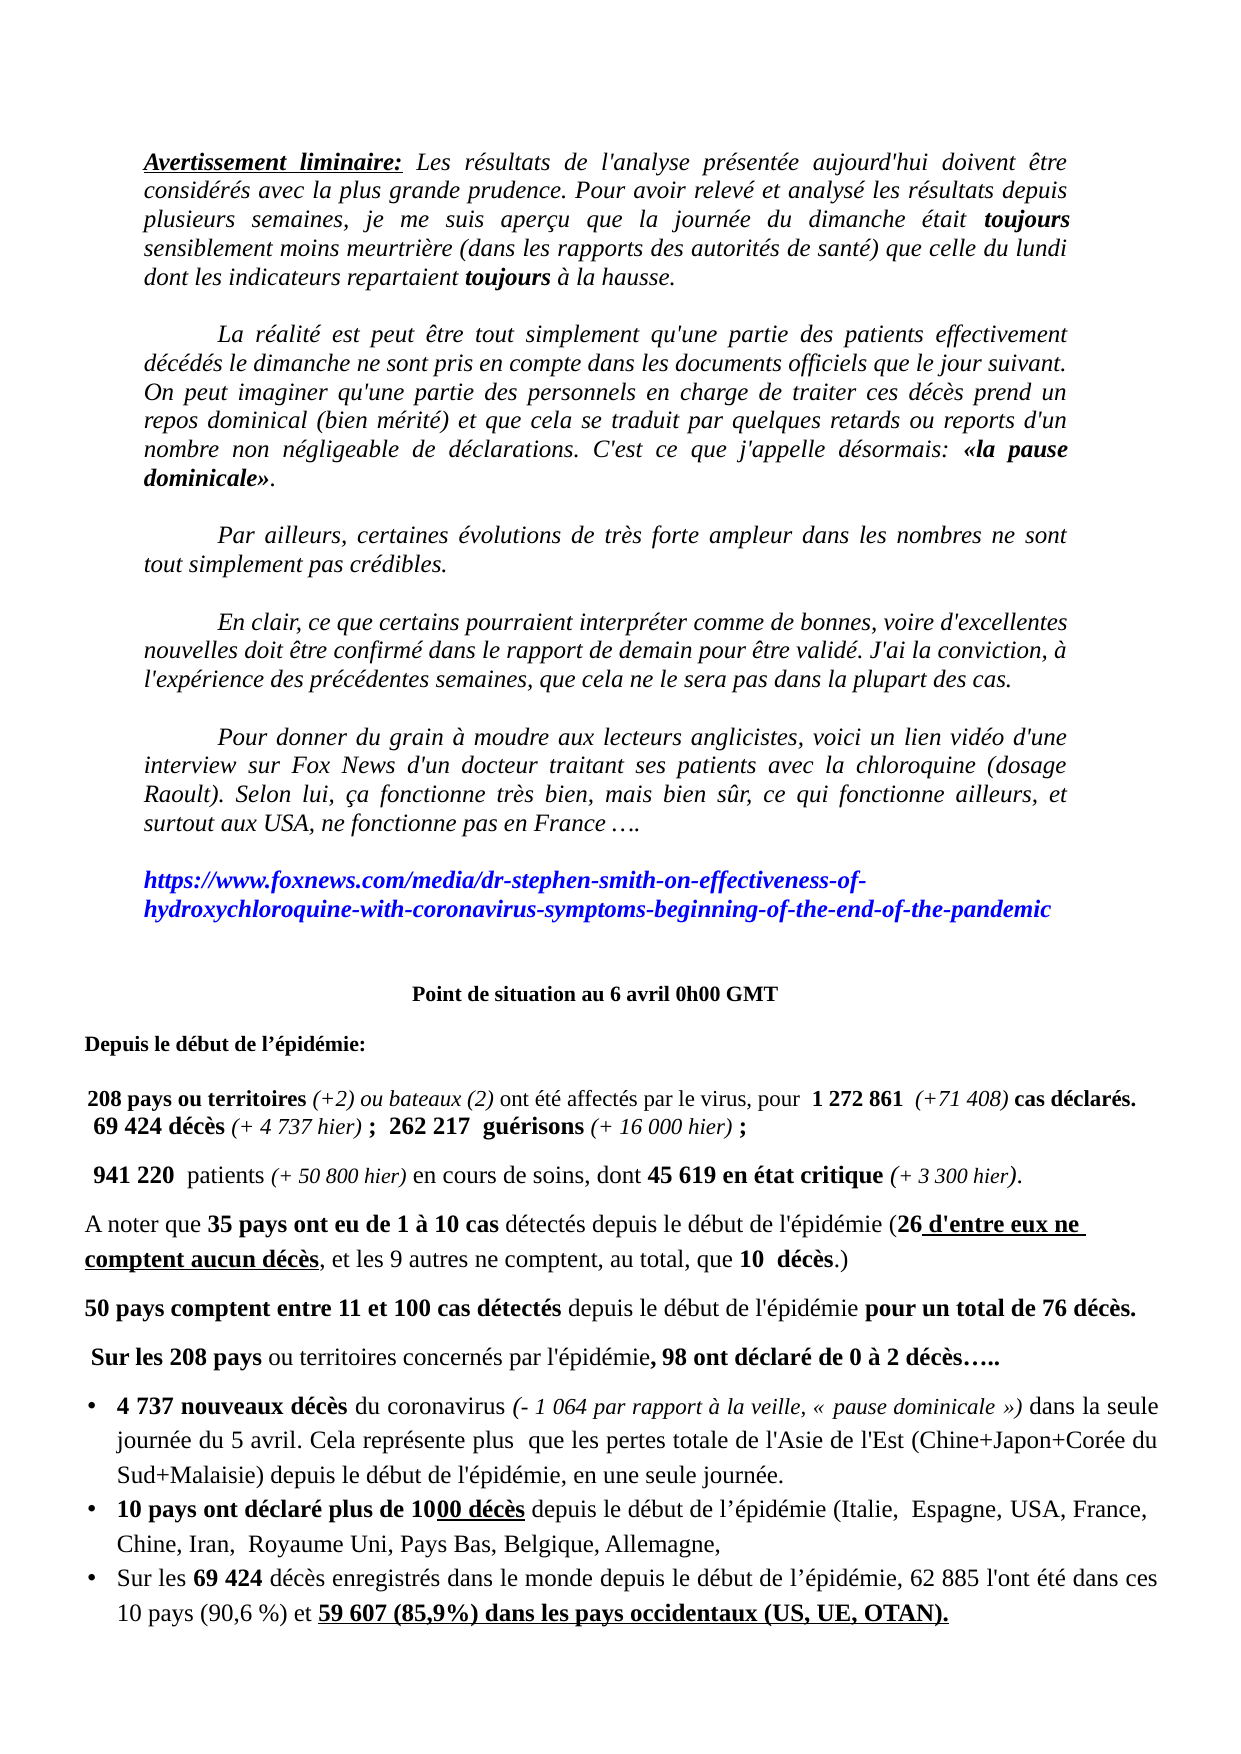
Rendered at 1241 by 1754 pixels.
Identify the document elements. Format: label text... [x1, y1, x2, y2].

text 50 pays comptent entre 11 et 100 cas détectés depuis le début de l'épidémie pour un total de 76 décès. [84, 1293, 1159, 1322]
text https://www.foxnews.com/media/dr-stephen-smith-on-effectiveness-of-hydroxychloroquine-with-coronavirus-symptoms-beginning-of-the-end-of-the-pandemic [143, 866, 1070, 923]
text 941 220 patients (+ 50 800 hier) en cours de soins, dont 45 619 en état critique (+ 3 300 hier). [43, 1160, 1206, 1189]
text A noter que 35 pays ont eu de 1 à 10 cas détectés depuis le début de l'épidémie (26 d'entre eux ne comptent aucun décès, et les 9 autres ne comptent, au total, que 10 décès.) [84, 1209, 1094, 1273]
text Pour donner du grain à moudre aux lecteurs anglicistes, voici un lien vidéo d'une interview sur Fox News d'un docteur traitant ses patients avec la chloroquine (dosage Raoult). Selon lui, ça fonctionne très bien, mais bien sûr, ce qui fonctionne ailleurs, et surtout aux USA, ne fonctionne pas en France …. [143, 722, 1070, 837]
text Avertissement liminaire: Les résultats de l'analyse présentée aujourd'hui doivent être considérés avec la plus grande prudence. Pour avoir relevé et analysé les résultats depuis plusieurs semaines, je me suis aperçu que la journée du dimanche était toujours sensiblement moins meurtrière (dans les rapports des autorités de santé) que celle du lundi dont les indicateurs repartaient toujours à la hausse. [143, 147, 1070, 291]
list 4 737 nouveaux décès du coronavirus (- 1 064 par rapport à la veille, « pause dominicale ») dans la seule journée du 5 avril. Cela représente plus que les pertes totale de l'Asie de l'Est (Chine+Japon+Corée du Sud+Malaisie) depuis le début de l'épidémie, en une seule journée. [87, 1391, 1159, 1489]
text 69 424 décès (+ 4 737 hier) ; 262 217 guérisons (+ 16 000 hier) ; [43, 1111, 1165, 1140]
text La réalité est peut être tout simplement qu'une partie des patients effectivement décédés le dimanche ne sont pris en compte dans les documents officiels que le jour suivant. On peut imaginer qu'une partie des personnels en charge de traiter ces décès prend un repos dominical (bien mérité) et que cela se traduit par quelques retards ou reports d'un nombre non négligeable de déclarations. C'est ce que j'appelle désormais: «la pause dominicale». [143, 319, 1070, 492]
text Point de situation au 6 avril 0h00 GMT [43, 981, 1147, 1006]
text En clair, ce que certains pourraient interpréter comme de bonnes, voire d'excellentes nouvelles doit être confirmé dans le rapport de demain pour être validé. J'ai la conviction, à l'expérience des précédentes semaines, que cela ne le sera pas dans la plupart des cas. [143, 607, 1070, 693]
text Depuis le début de l’épidémie: [84, 1031, 1147, 1056]
list 10 pays ont déclaré plus de 1000 décès depuis le début de l’épidémie (Italie, Espagne, USA, France, Chine, Iran, Royaume Uni, Pays Bas, Belgique, Allemagne, [87, 1494, 1147, 1558]
text 208 pays ou territoires (+2) ou bateaux (2) ont été affectés par le virus, pour 1 272 861 (+71 408) cas déclarés. [43, 1085, 1230, 1111]
list Sur les 69 424 décès enregistrés dans le monde depuis le début de l’épidémie, 62 885 l'ont été dans ces 10 pays (90,6 %) et 59 607 (85,9%) dans les pays occidentaux (US, UE, OTAN). [87, 1563, 1159, 1627]
text Par ailleurs, certaines évolutions de très forte ampleur dans les nombres ne sont tout simplement pas crédibles. [143, 521, 1070, 578]
text Sur les 208 pays ou territoires concernés par l'épidémie, 98 ont déclaré de 0 à 2 décès….. [84, 1342, 1159, 1371]
